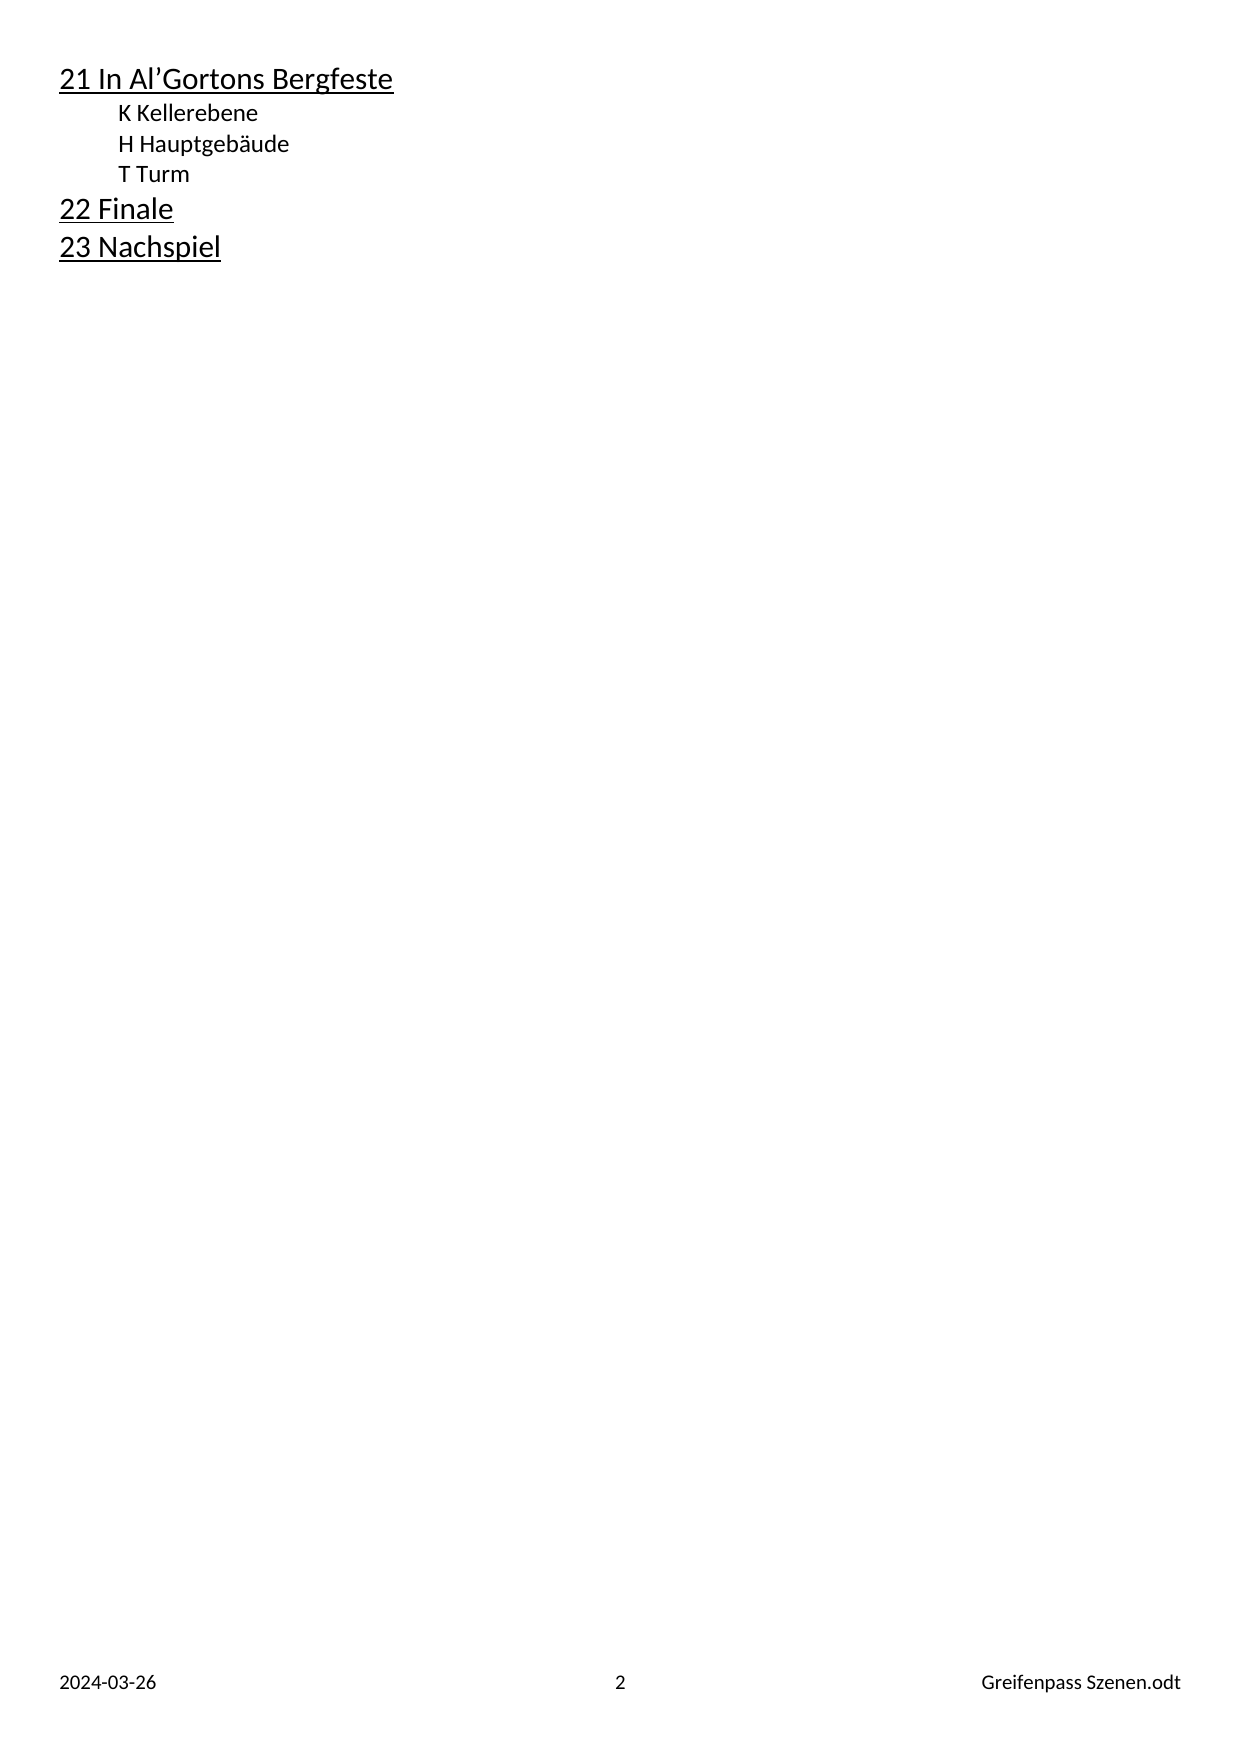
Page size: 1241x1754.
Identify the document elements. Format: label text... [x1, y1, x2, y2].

text 21 In Al’Gortons Bergfeste [59, 59, 1181, 97]
text K Kellerebene [59, 97, 1181, 128]
text 23 Nachspiel [59, 227, 1181, 265]
text T Turm [59, 158, 1181, 189]
text 22 Finale [59, 189, 1181, 227]
text H Hauptgebäude [59, 128, 1181, 158]
